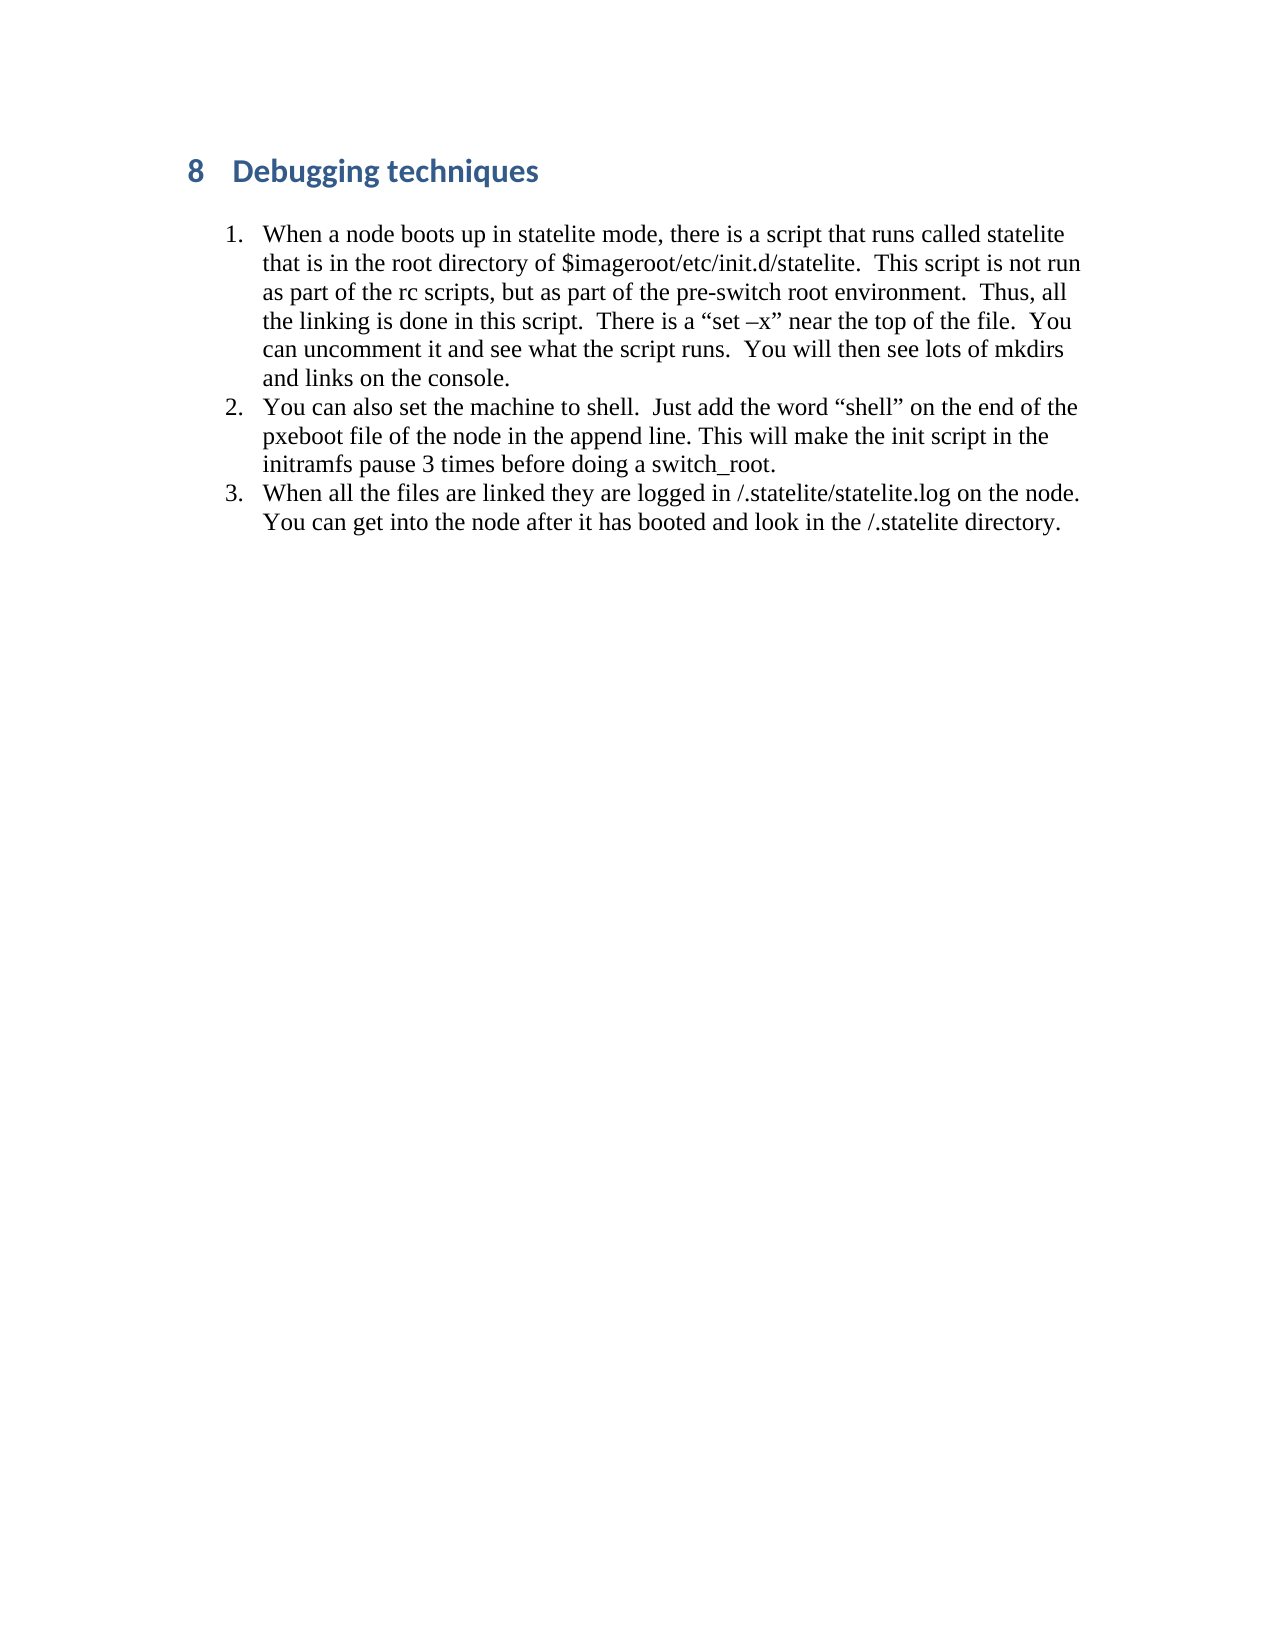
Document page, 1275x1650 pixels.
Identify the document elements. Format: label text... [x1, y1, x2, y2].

subtitle Debugging techniques [187, 150, 1087, 191]
list When a node boots up in statelite mode, there is a script that runs called statelite that is in the root directory of $imageroot/etc/init.d/statelite. This script is not run as part of the rc scripts, but as part of the pre-switch root environment. Thus, all the linking is done in this script. There is a “set –x” near the top of the file. You can uncomment it and see what the script runs. You will then see lots of mkdirs and links on the console. [225, 219, 1087, 392]
list When all the files are linked they are logged in /.statelite/statelite.log on the node. You can get into the node after it has booted and look in the /.statelite directory. [225, 478, 1087, 536]
list You can also set the machine to shell. Just add the word “shell” on the end of the pxeboot file of the node in the append line. This will make the init script in the initramfs pause 3 times before doing a switch_root. [225, 392, 1087, 478]
